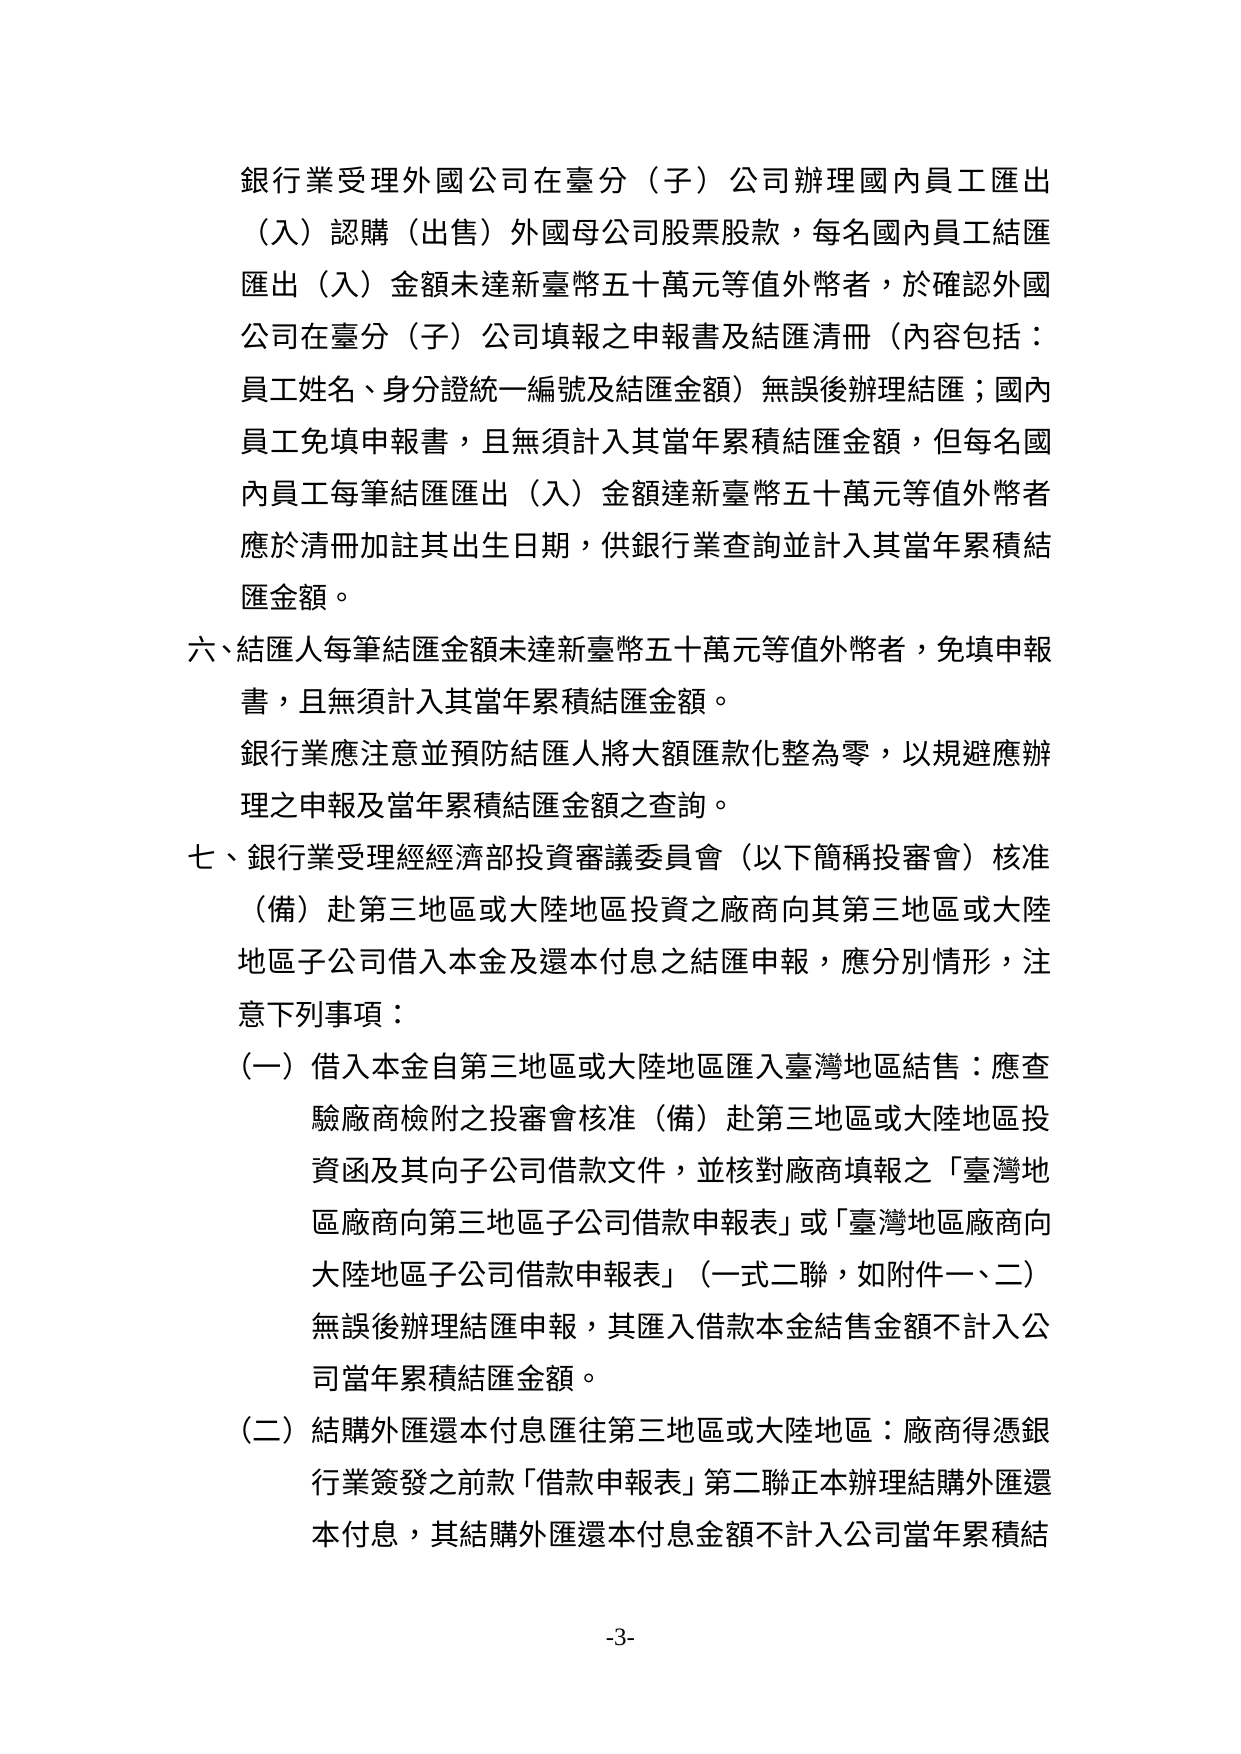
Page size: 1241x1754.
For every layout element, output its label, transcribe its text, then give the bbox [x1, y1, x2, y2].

text （二）結購外匯還本付息匯往第三地區或大陸地區：廠商得憑銀行業簽發之前款「借款申報表」第二聯正本辦理結購外匯還本付息，其結購外匯還本付息金額不計入公司當年累積結 [223, 1400, 1053, 1556]
text 銀行業應注意並預防結匯人將大額匯款化整為零，以規避應辦理之申報及當年累積結匯金額之查詢。 [240, 723, 1053, 827]
text 六、結匯人每筆結匯金額未達新臺幣五十萬元等值外幣者，免填申報書，且無須計入其當年累積結匯金額。 [187, 619, 1053, 723]
text （一）借入本金自第三地區或大陸地區匯入臺灣地區結售：應查驗廠商檢附之投審會核准（備）赴第三地區或大陸地區投資函及其向子公司借款文件，並核對廠商填報之「臺灣地區廠商向第三地區子公司借款申報表」或「臺灣地區廠商向大陸地區子公司借款申報表」（一式二聯，如附件一、二）無誤後辦理結匯申報，其匯入借款本金結售金額不計入公司當年累積結匯金額。 [223, 1035, 1053, 1400]
text 七、銀行業受理經經濟部投資審議委員會（以下簡稱投審會）核准（備）赴第三地區或大陸地區投資之廠商向其第三地區或大陸地區子公司借入本金及還本付息之結匯申報，應分別情形，注意下列事項： [187, 827, 1053, 1035]
text 銀行業受理外國公司在臺分（子）公司辦理國內員工匯出（入）認購（出售）外國母公司股票股款，每名國內員工結匯匯出（入）金額未達新臺幣五十萬元等值外幣者，於確認外國公司在臺分（子）公司填報之申報書及結匯清冊（內容包括：員工姓名、身分證統一編號及結匯金額）無誤後辦理結匯；國內員工免填申報書，且無須計入其當年累積結匯金額，但每名國內員工每筆結匯匯出（入）金額達新臺幣五十萬元等值外幣者，應於清冊加註其出生日期，供銀行業查詢並計入其當年累積結匯金額。 [240, 150, 1053, 619]
